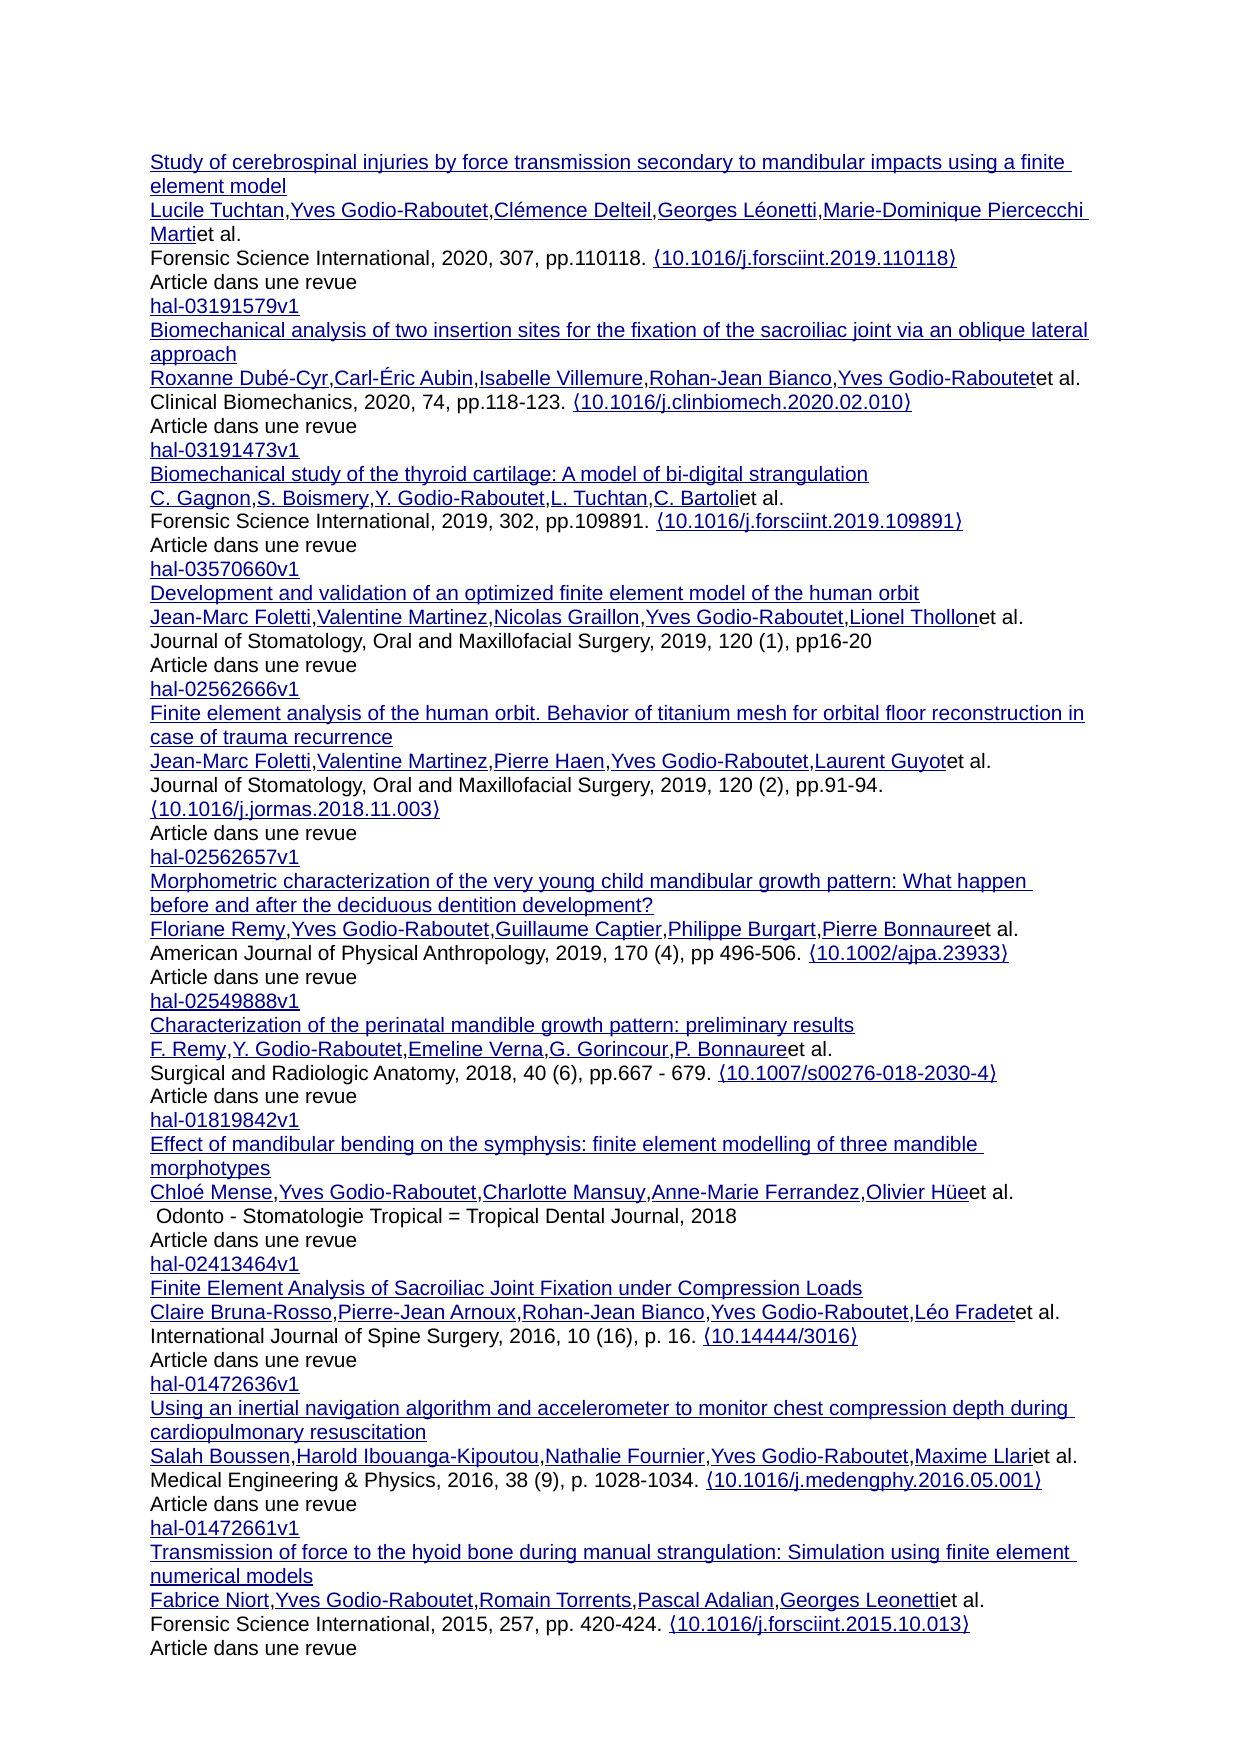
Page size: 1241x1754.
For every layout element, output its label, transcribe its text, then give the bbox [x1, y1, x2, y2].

table_cell Development and validation of an optimized finite element model of the human orbit Jean-Marc Foletti,Valentine Martinez,Nicolas Graillon,Yves Godio-Raboutet,Lionel Thollonet al. Journal of Stomatology, Oral and Maxillofacial Surgery, 2019, 120 (1), pp16-20 Article dans une revue hal-02562666v1 [150, 581, 1090, 701]
table_cell Study of cerebrospinal injuries by force transmission secondary to mandibular impacts using a finite element model Lucile Tuchtan,Yves Godio-Raboutet,Clémence Delteil,Georges Léonetti,Marie-Dominique Piercecchi Martiet al. Forensic Science International, 2020, 307, pp.110118. ⟨10.1016/j.forsciint.2019.110118⟩ Article dans une revue hal-03191579v1 [150, 150, 1090, 318]
table_cell Characterization of the perinatal mandible growth pattern: preliminary results F. Remy,Y. Godio-Raboutet,Emeline Verna,G. Gorincour,P. Bonnaureet al. Surgical and Radiologic Anatomy, 2018, 40 (6), pp.667 - 679. ⟨10.1007/s00276-018-2030-4⟩ Article dans une revue hal-01819842v1 [150, 1013, 1090, 1132]
table_cell Morphometric characterization of the very young child mandibular growth pattern: What happen before and after the deciduous dentition development? Floriane Remy,Yves Godio-Raboutet,Guillaume Captier,Philippe Burgart,Pierre Bonnaureet al. American Journal of Physical Anthropology, 2019, 170 (4), pp 496-506. ⟨10.1002/ajpa.23933⟩ Article dans une revue hal-02549888v1 [150, 869, 1090, 1012]
table_cell Effect of mandibular bending on the symphysis: finite element modelling of three mandible morphotypes Chloé Mense,Yves Godio-Raboutet,Charlotte Mansuy,Anne-Marie Ferrandez,Olivier Hüeet al. Odonto - Stomatologie Tropical = Tropical Dental Journal, 2018 Article dans une revue hal-02413464v1 [150, 1132, 1090, 1276]
table_cell Biomechanical analysis of two insertion sites for the fixation of the sacroiliac joint via an oblique lateral approach Roxanne Dubé-Cyr,Carl-Éric Aubin,Isabelle Villemure,Rohan-Jean Bianco,Yves Godio-Raboutetet al. Clinical Biomechanics, 2020, 74, pp.118-123. ⟨10.1016/j.clinbiomech.2020.02.010⟩ Article dans une revue hal-03191473v1 [150, 318, 1090, 461]
table_cell Biomechanical study of the thyroid cartilage: A model of bi-digital strangulation C. Gagnon,S. Boismery,Y. Godio-Raboutet,L. Tuchtan,C. Bartoliet al. Forensic Science International, 2019, 302, pp.109891. ⟨10.1016/j.forsciint.2019.109891⟩ Article dans une revue hal-03570660v1 [150, 461, 1090, 581]
table_cell Transmission of force to the hyoid bone during manual strangulation: Simulation using finite element numerical models Fabrice Niort,Yves Godio-Raboutet,Romain Torrents,Pascal Adalian,Georges Leonettiet al. Forensic Science International, 2015, 257, pp. 420-424. ⟨10.1016/j.forsciint.2015.10.013⟩ Article dans une revue [150, 1540, 1090, 1659]
table_cell Finite Element Analysis of Sacroiliac Joint Fixation under Compression Loads Claire Bruna-Rosso,Pierre-Jean Arnoux,Rohan-Jean Bianco,Yves Godio-Raboutet,Léo Fradetet al. International Journal of Spine Surgery, 2016, 10 (16), p. 16. ⟨10.14444/3016⟩ Article dans une revue hal-01472636v1 [150, 1276, 1090, 1396]
table_cell Using an inertial navigation algorithm and accelerometer to monitor chest compression depth during cardiopulmonary resuscitation Salah Boussen,Harold Ibouanga-Kipoutou,Nathalie Fournier,Yves Godio-Raboutet,Maxime Llariet al. Medical Engineering & Physics, 2016, 38 (9), p. 1028-1034. ⟨10.1016/j.medengphy.2016.05.001⟩ Article dans une revue hal-01472661v1 [150, 1396, 1090, 1539]
table_cell Finite element analysis of the human orbit. Behavior of titanium mesh for orbital floor reconstruction in case of trauma recurrence Jean-Marc Foletti,Valentine Martinez,Pierre Haen,Yves Godio-Raboutet,Laurent Guyotet al. Journal of Stomatology, Oral and Maxillofacial Surgery, 2019, 120 (2), pp.91-94. ⟨10.1016/j.jormas.2018.11.003⟩ Article dans une revue hal-02562657v1 [150, 701, 1090, 869]
